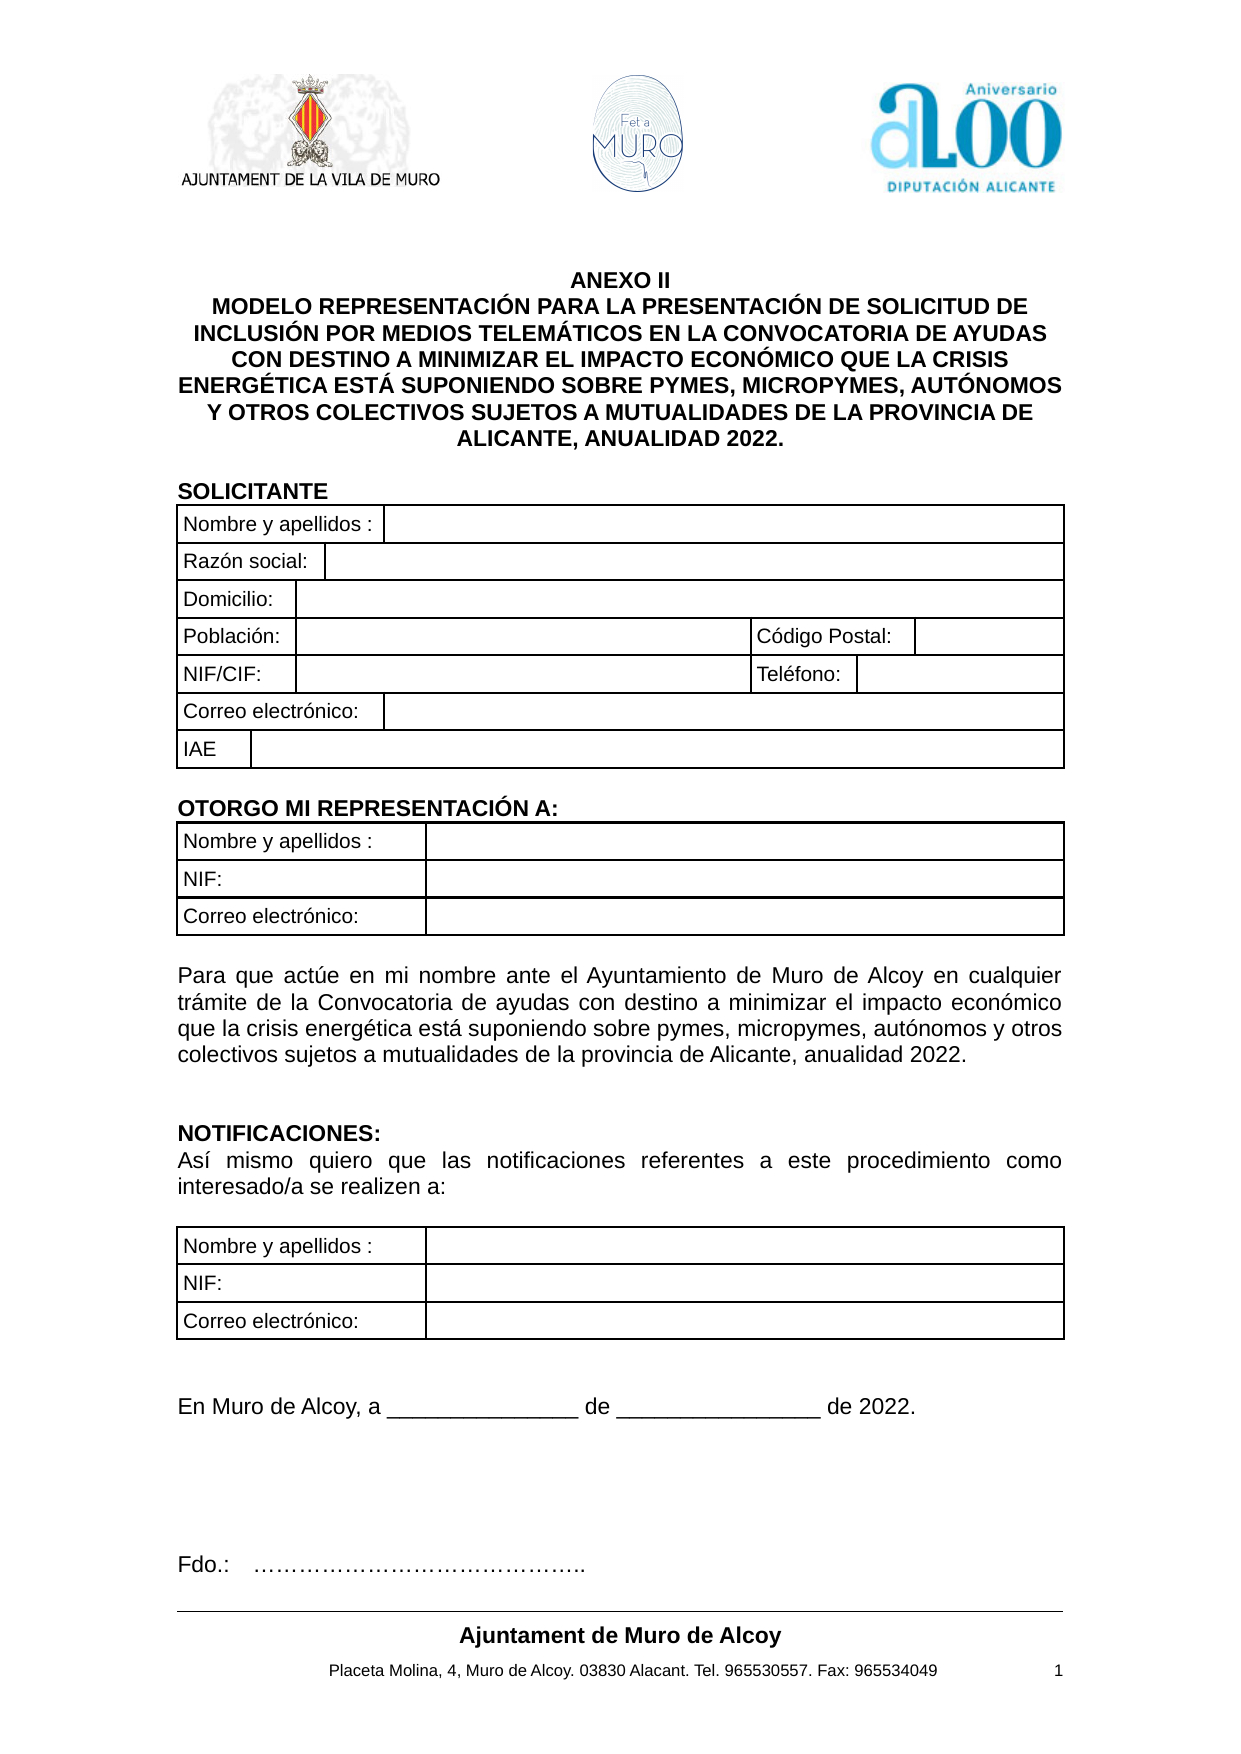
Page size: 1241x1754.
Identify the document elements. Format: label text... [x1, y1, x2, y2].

table_cell Razón social: [178, 544, 324, 579]
text Fdo.: …………………………………….. [177, 1551, 1063, 1578]
table_cell [916, 619, 1063, 654]
table_cell [385, 694, 1063, 729]
table_cell [297, 656, 750, 692]
table_cell IAE [178, 731, 250, 767]
table_cell [297, 619, 750, 654]
table_header [427, 824, 1063, 859]
table_header Nombre y apellidos : [178, 506, 383, 542]
table_cell [252, 731, 1063, 767]
table_cell NIF: [178, 861, 425, 896]
table_cell Correo electrónico: [178, 1303, 425, 1338]
table_cell Correo electrónico: [178, 694, 383, 729]
table_cell [427, 1303, 1063, 1338]
table_cell Correo electrónico: [178, 899, 425, 934]
text En Muro de Alcoy, a _______________ de ________________ de 2022. [177, 1393, 1063, 1419]
table_header [427, 1228, 1063, 1263]
text OTORGO MI REPRESENTACIÓN A: [177, 795, 1063, 821]
text MODELO REPRESENTACIÓN PARA LA PRESENTACIÓN DE SOLICITUD DE INCLUSIÓN POR MEDIOS TELEMÁTICOS EN LA CONVOCATORIA DE AYUDAS CON DESTINO A MINIMIZAR EL IMPACTO ECONÓMICO QUE LA CRISIS ENERGÉTICA ESTÁ SUPONIENDO SOBRE PYMES, MICROPYMES, AUTÓNOMOS Y OTROS COLECTIVOS SUJETOS A MUTUALIDADES DE LA PROVINCIA DE ALICANTE, ANUALIDAD 2022. [177, 293, 1063, 451]
table_cell NIF/CIF: [178, 656, 295, 692]
picture [827, 82, 1103, 193]
table_cell [858, 656, 1063, 692]
table_cell [427, 861, 1063, 896]
table_cell NIF: [178, 1265, 425, 1301]
table_cell Teléfono: [752, 656, 856, 692]
table_cell [297, 581, 1063, 617]
text Para que actúe en mi nombre ante el Ayuntamiento de Muro de Alcoy en cualquier trámite de la Convocatoria de ayudas con destino a minimizar el impacto económico que la crisis energética está suponiendo sobre pymes, micropymes, autónomos y otros colectivos sujetos a mutualidades de la provincia de Alicante, anualidad 2022. [177, 962, 1063, 1068]
table_cell Domicilio: [178, 581, 295, 617]
table_cell [427, 1265, 1063, 1301]
picture [592, 75, 684, 192]
picture [178, 74, 442, 187]
table_cell Población: [178, 619, 295, 654]
table_cell [326, 544, 1063, 579]
text ANEXO II [177, 267, 1063, 293]
text Así mismo quiero que las notificaciones referentes a este procedimiento como interesado/a se realizen a: [177, 1147, 1063, 1199]
text NOTIFICACIONES: [177, 1120, 1063, 1147]
text SOLICITANTE [177, 478, 1063, 504]
table_cell [427, 899, 1063, 934]
table_cell Código Postal: [752, 619, 914, 654]
table_header [385, 506, 1063, 542]
table_header Nombre y apellidos : [178, 824, 425, 859]
table_header Nombre y apellidos : [178, 1228, 425, 1263]
